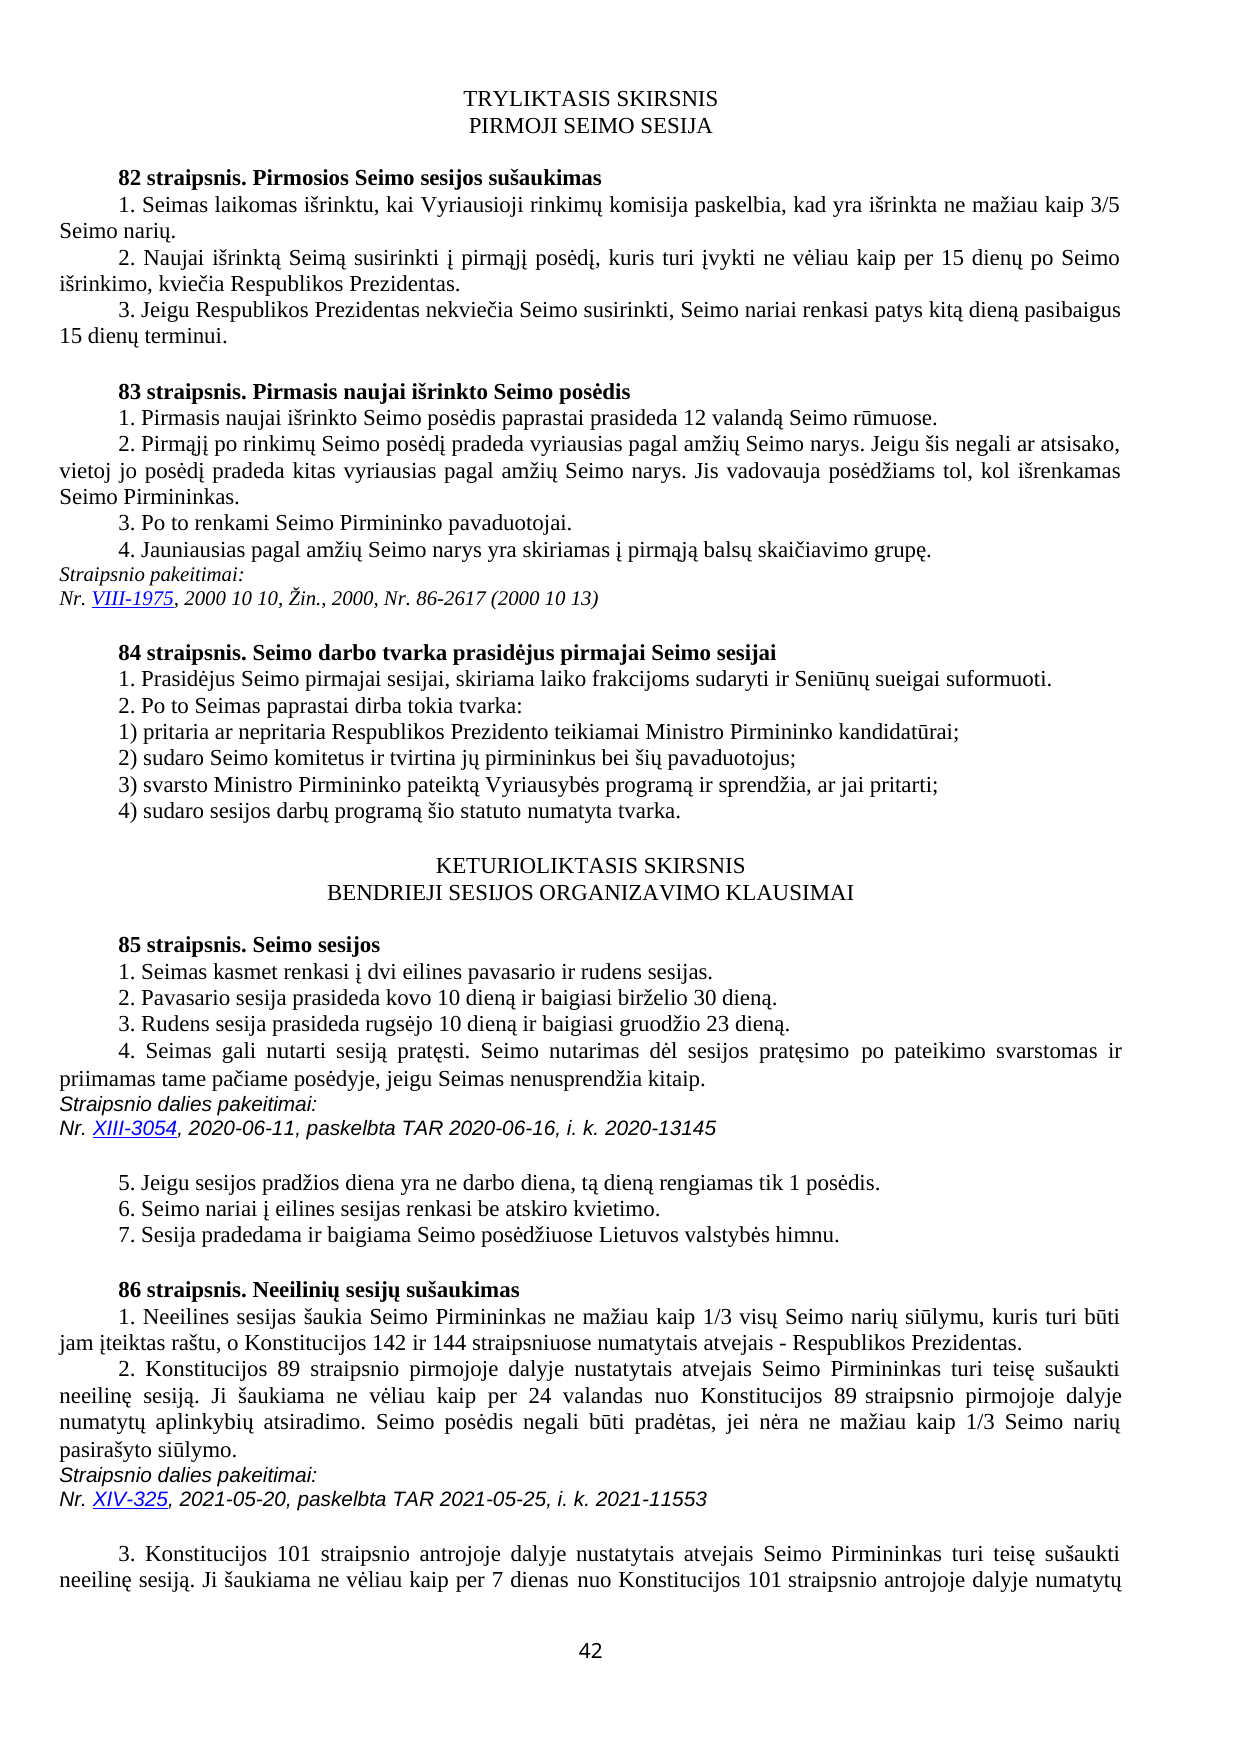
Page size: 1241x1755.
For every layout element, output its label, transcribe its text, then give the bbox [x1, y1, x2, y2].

text Straipsnio dalies pakeitimai: [59, 1092, 1122, 1116]
text 5. Jeigu sesijos pradžios diena yra ne darbo diena, tą dieną rengiamas tik 1 posėdis. [59, 1168, 1122, 1195]
text 1. Neeilines sesijas šaukia Seimo Pirmininkas ne mažiau kaip 1/3 visų Seimo narių siūlymu, kuris turi būti jam įteiktas raštu, o Konstitucijos 142 ir 144 straipsniuose numatytais atvejais - Respublikos Prezidentas. [59, 1303, 1122, 1355]
text 1. Pirmasis naujai išrinkto Seimo posėdis paprastai prasideda 12 valandą Seimo rūmuose. [59, 404, 1122, 430]
text Nr. VIII-1975, 2000 10 10, Žin., 2000, Nr. 86-2617 (2000 10 13) [59, 586, 1122, 610]
text Straipsnio pakeitimai: [59, 562, 1122, 586]
text 2. Po to Seimas paprastai dirba tokia tvarka: [59, 692, 1122, 718]
text 2. Konstitucijos 89 straipsnio pirmojoje dalyje nustatytais atvejais Seimo Pirmininkas turi teisę sušaukti neeilinę sesiją. Ji šaukiama ne vėliau kaip per 24 valandas nuo Konstitucijos 89 straipsnio pirmojoje dalyje numatytų aplinkybių atsiradimo. Seimo posėdis negali būti pradėtas, jei nėra ne mažiau kaip 1/3 Seimo narių pasirašyto siūlymo. [59, 1355, 1122, 1463]
text Nr. XIII-3054, 2020-06-11, paskelbta TAR 2020-06-16, i. k. 2020-13145 [59, 1116, 1122, 1140]
text 4. Jauniausias pagal amžių Seimo narys yra skiriamas į pirmąją balsų skaičiavimo grupę. [59, 536, 1122, 562]
text 1. Prasidėjus Seimo pirmajai sesijai, skiriama laiko frakcijoms sudaryti ir Seniūnų sueigai suformuoti. [59, 665, 1122, 692]
text PIRMOJI SEIMO SESIJA [59, 112, 1122, 138]
text 83 straipsnis. Pirmasis naujai išrinkto Seimo posėdis [59, 378, 1122, 404]
text BENDRIEJI SESIJOS ORGANIZAVIMO KLAUSIMAI [59, 879, 1122, 905]
text 3. Rudens sesija prasideda rugsėjo 10 dieną ir baigiasi gruodžio 23 dieną. [59, 1010, 1122, 1037]
text 1) pritaria ar nepritaria Respublikos Prezidento teikiamai Ministro Pirmininko kandidatūrai; [59, 718, 1122, 744]
text 4) sudaro sesijos darbų programą šio statuto numatyta tvarka. [59, 797, 1122, 823]
text 3) svarsto Ministro Pirmininko pateiktą Vyriausybės programą ir sprendžia, ar jai pritarti; [59, 771, 1122, 797]
text 84 straipsnis. Seimo darbo tvarka prasidėjus pirmajai Seimo sesijai [59, 639, 1122, 665]
text 3. Jeigu Respublikos Prezidentas nekviečia Seimo susirinkti, Seimo nariai renkasi patys kitą dieną pasibaigus 15 dienų terminui. [59, 296, 1122, 349]
text TRYLIKTASIS SKIRSNIS [59, 85, 1122, 112]
text 1. Seimas laikomas išrinktu, kai Vyriausioji rinkimų komisija paskelbia, kad yra išrinkta ne mažiau kaip 3/5 Seimo narių. [59, 191, 1122, 243]
text 4. Seimas gali nutarti sesiją pratęsti. Seimo nutarimas dėl sesijos pratęsimo po pateikimo svarstomas ir priimamas tame pačiame posėdyje, jeigu Seimas nenusprendžia kitaip. [59, 1037, 1122, 1092]
text 1. Seimas kasmet renkasi į dvi eilines pavasario ir rudens sesijas. [59, 958, 1122, 984]
text 82 straipsnis. Pirmosios Seimo sesijos sušaukimas [59, 164, 1122, 191]
text 2. Naujai išrinktą Seimą susirinkti į pirmąjį posėdį, kuris turi įvykti ne vėliau kaip per 15 dienų po Seimo išrinkimo, kviečia Respublikos Prezidentas. [59, 243, 1122, 296]
text 7. Sesija pradedama ir baigiama Seimo posėdžiuose Lietuvos valstybės himnu. [59, 1221, 1122, 1248]
text 6. Seimo nariai į eilines sesijas renkasi be atskiro kvietimo. [59, 1195, 1122, 1221]
text 85 straipsnis. Seimo sesijos [59, 931, 1122, 958]
text Straipsnio dalies pakeitimai: [59, 1463, 1122, 1487]
text 3. Konstitucijos 101 straipsnio antrojoje dalyje nustatytais atvejais Seimo Pirmininkas turi teisę sušaukti neeilinę sesiją. Ji šaukiama ne vėliau kaip per 7 dienas nuo Konstitucijos 101 straipsnio antrojoje dalyje numatytų [59, 1540, 1122, 1593]
text 86 straipsnis. Neeilinių sesijų sušaukimas [59, 1276, 1122, 1303]
text Nr. XIV-325, 2021-05-20, paskelbta TAR 2021-05-25, i. k. 2021-11553 [59, 1487, 1122, 1511]
text KETURIOLIKTASIS SKIRSNIS [59, 852, 1122, 879]
text 3. Po to renkami Seimo Pirmininko pavaduotojai. [59, 509, 1122, 536]
text 2. Pirmąjį po rinkimų Seimo posėdį pradeda vyriausias pagal amžių Seimo narys. Jeigu šis negali ar atsisako, vietoj jo posėdį pradeda kitas vyriausias pagal amžių Seimo narys. Jis vadovauja posėdžiams tol, kol išrenkamas Seimo Pirmininkas. [59, 430, 1122, 509]
text 2) sudaro Seimo komitetus ir tvirtina jų pirmininkus bei šių pavaduotojus; [59, 744, 1122, 771]
text 2. Pavasario sesija prasideda kovo 10 dieną ir baigiasi birželio 30 dieną. [59, 984, 1122, 1010]
